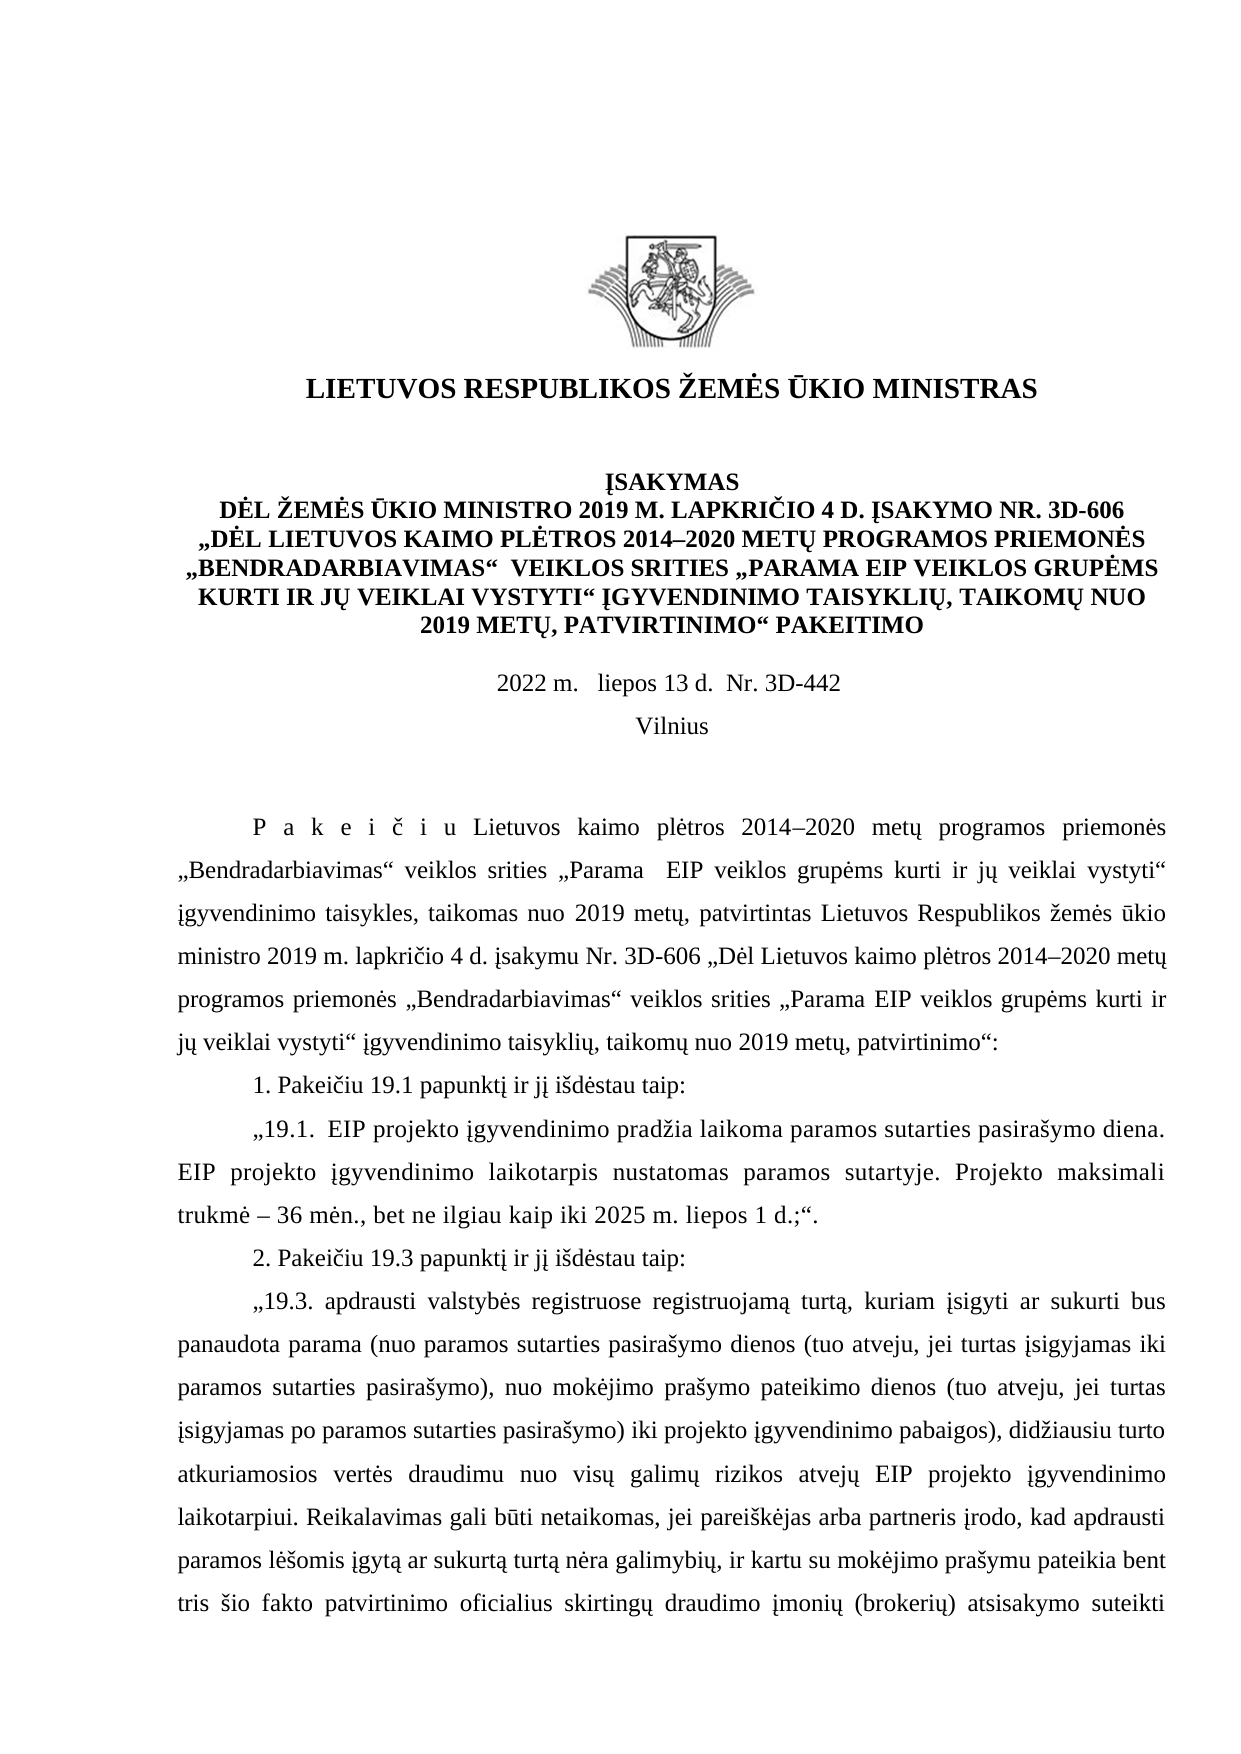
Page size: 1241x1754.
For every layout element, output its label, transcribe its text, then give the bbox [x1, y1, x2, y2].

text „19.3. apdrausti valstybės registruose registruojamą turtą, kuriam įsigyti ar sukurti bus panaudota parama (nuo paramos sutarties pasirašymo dienos (tuo atveju, jei turtas įsigyjamas iki paramos sutarties pasirašymo), nuo mokėjimo prašymo pateikimo dienos (tuo atveju, jei turtas įsigyjamas po paramos sutarties pasirašymo) iki projekto įgyvendinimo pabaigos), didžiausiu turto atkuriamosios vertės draudimu nuo visų galimų rizikos atvejų EIP projekto įgyvendinimo laikotarpiui. Reikalavimas gali būti netaikomas, jei pareiškėjas arba partneris įrodo, kad apdrausti paramos lėšomis įgytą ar sukurtą turtą nėra galimybių, ir kartu su mokėjimo prašymu pateikia bent tris šio fakto patvirtinimo oficialius skirtingų draudimo įmonių (brokerių) atsisakymo suteikti [177, 1286, 1167, 1617]
text „19.1. EIP projekto įgyvendinimo pradžia laikoma paramos sutarties pasirašymo diena. EIP projekto įgyvendinimo laikotarpis nustatomas paramos sutartyje. Projekto maksimali trukmė – 36 mėn., bet ne ilgiau kaip iki 2025 m. liepos 1 d.;“. [177, 1114, 1167, 1229]
text 2022 m. liepos 13 d. Nr. 3D-442 [177, 668, 1167, 697]
text Vilnius [177, 711, 1167, 740]
text ĮSAKYMAS [177, 467, 1167, 496]
text dėl žemės ūkio ministro 2019 m. lapkričio 4 d. įsakymo Nr. 3D-606 [177, 496, 1167, 524]
text 2. Pakeičiu 19.3 papunktį ir jį išdėstau taip: [177, 1243, 1167, 1272]
text LIETUVOS RESPUBLIKOS ŽEMĖS ŪKIO MINISTRAS [177, 371, 1167, 404]
text P a k e i č i u Lietuvos kaimo plėtros 2014–2020 metų programos priemonės „Bendradarbiavimas“ veiklos srities „Parama EIP veiklos grupėms kurti ir jų veiklai vystyti“ įgyvendinimo taisykles, taikomas nuo 2019 metų, patvirtintas Lietuvos Respublikos žemės ūkio ministro 2019 m. lapkričio 4 d. įsakymu Nr. 3D-606 „Dėl Lietuvos kaimo plėtros 2014–2020 metų programos priemonės „Bendradarbiavimas“ veiklos srities „Parama EIP veiklos grupėms kurti ir jų veiklai vystyti“ įgyvendinimo taisyklių, taikomų nuo 2019 metų, patvirtinimo“: [177, 812, 1167, 1056]
text 1. Pakeičiu 19.1 papunktį ir jį išdėstau taip: [177, 1071, 1167, 1099]
text „DĖL LIETUVOS KAIMO PLĖTROS 2014–2020 METŲ PROGRAMOS PRIEMONĖS „BENDRADARBIAVIMAS“ VEIKLOS SRITIES „PARAMA EIP VEIKLOS GRUPĖMS KURTI IR JŲ VEIKLAI VYSTYTI“ ĮGYVENDINIMO TAISYKLIŲ, TAIKOMŲ NUO 2019 METŲ, PATVIRTINIMO“ PAKEITIMO [177, 524, 1167, 639]
